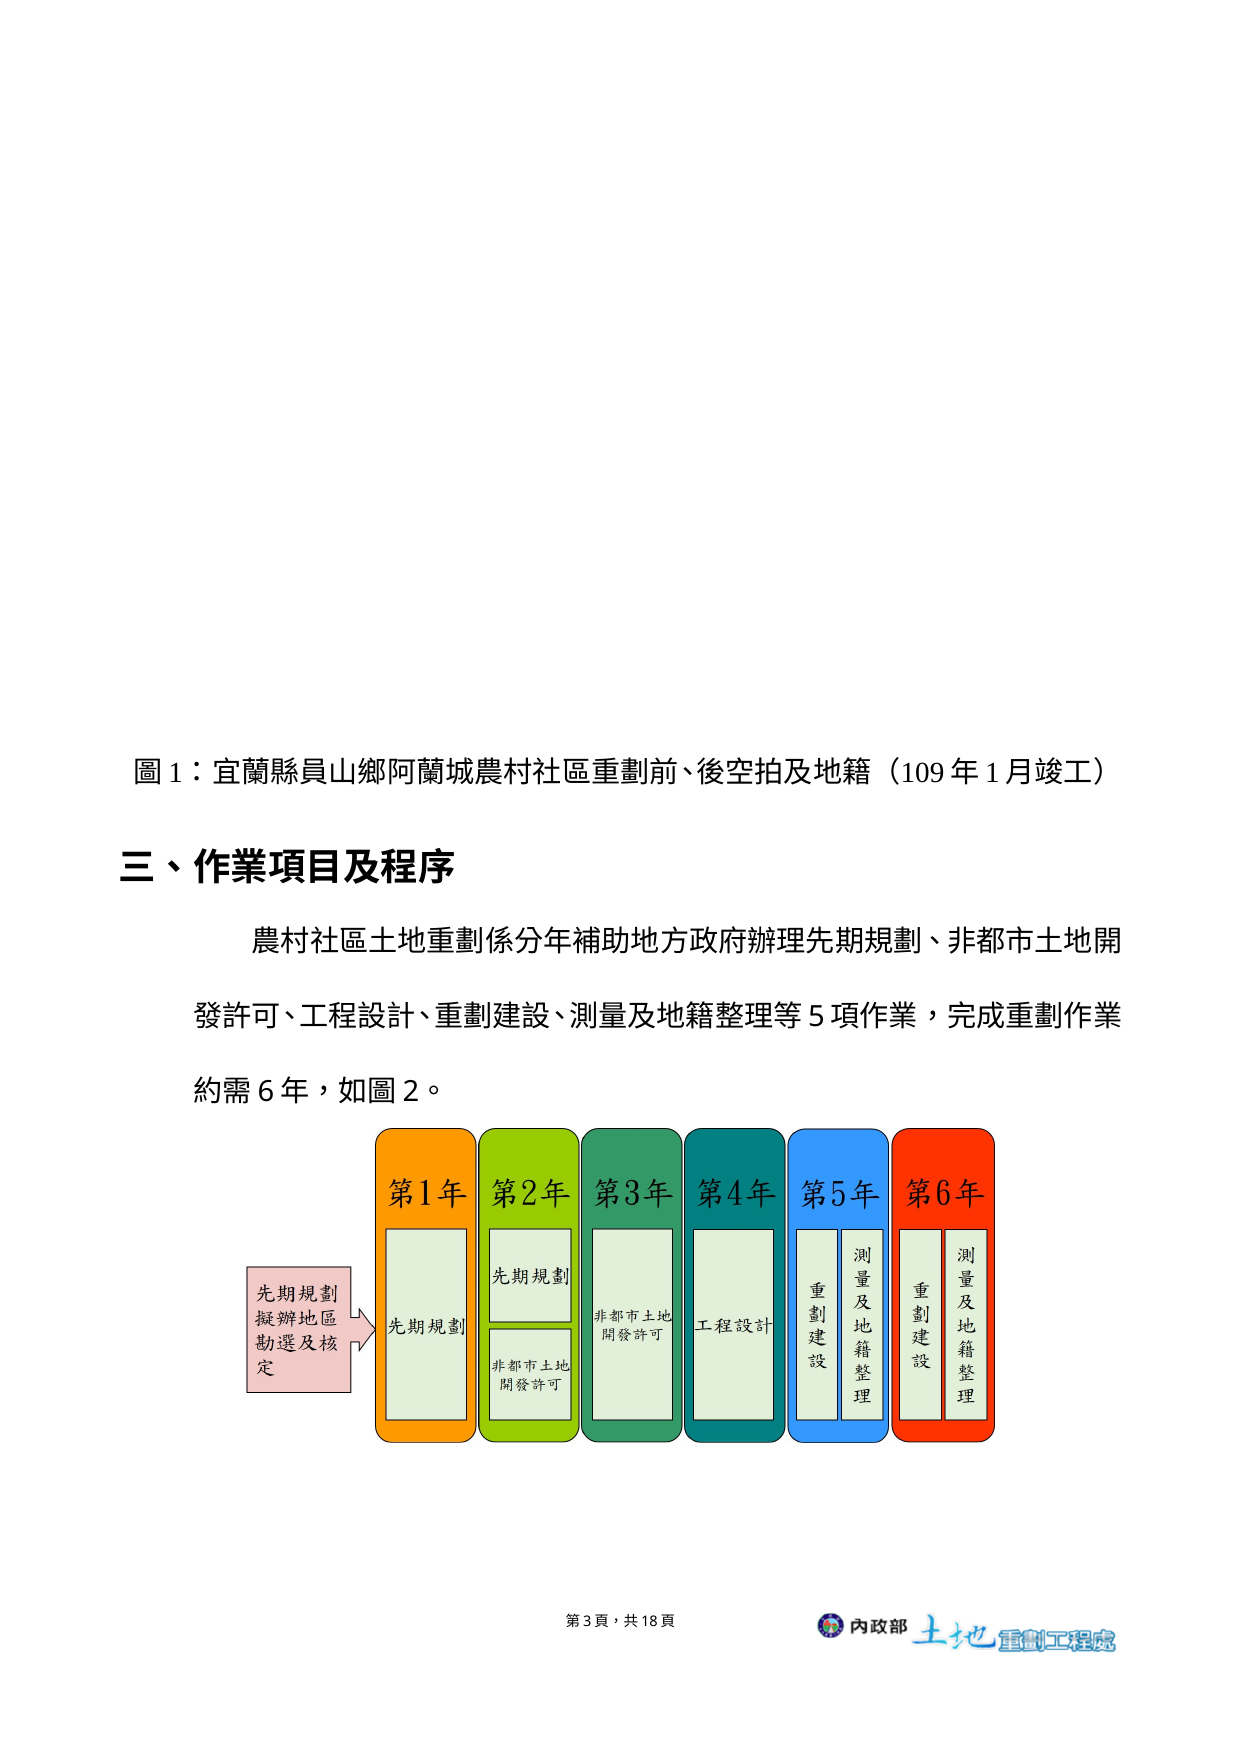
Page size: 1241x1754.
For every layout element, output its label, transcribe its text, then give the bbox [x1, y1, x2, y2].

text 三、作業項目及程序 [118, 826, 1122, 901]
text 農村社區土地重劃係分年補助地方政府辦理先期規劃、非都市土地開發許可、工程設計、重劃建設、測量及地籍整理等5項作業，完成重劃作業約需6年，如圖2。 [193, 901, 1122, 1126]
picture [811, 1607, 1118, 1662]
picture [241, 1128, 1006, 1443]
text 圖1：宜蘭縣員山鄉阿蘭城農村社區重劃前、後空拍及地籍（109年1月竣工） [133, 733, 1122, 808]
